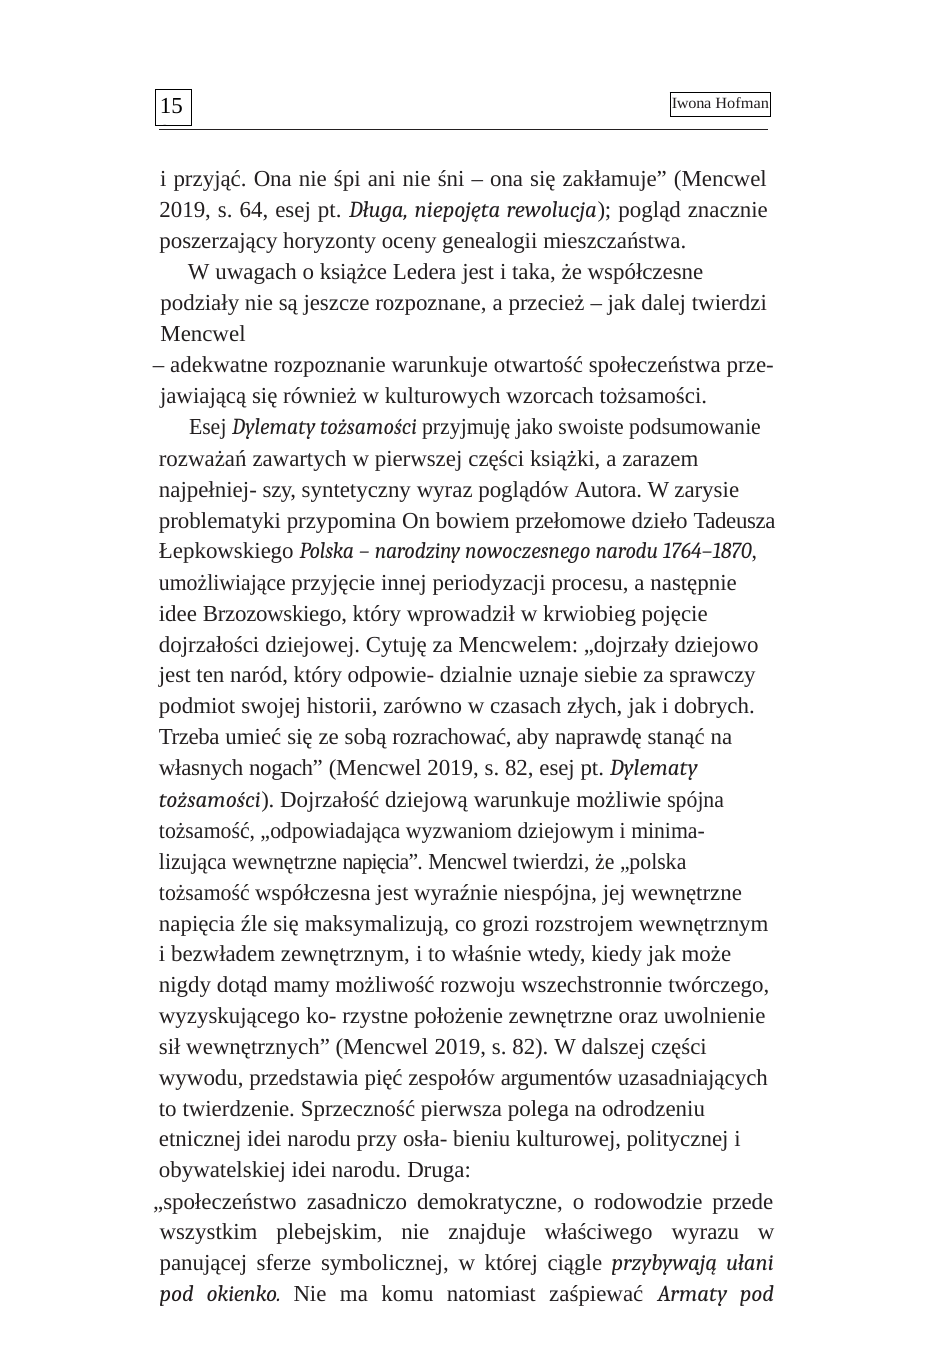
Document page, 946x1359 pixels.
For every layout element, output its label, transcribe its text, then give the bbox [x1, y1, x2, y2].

text Esej Dylematy tożsamości przyjmuję jako swoiste podsumowanie rozważań zawartych w pierwszej części książki, a zarazem najpełniej- szy, syntetyczny wyraz poglądów Autora. W zarysie problematyki przypomina On bowiem przełomowe dzieło Tadeusza Łepkowskiego Polska – narodziny nowoczesnego narodu 1764–1870, umożliwiające przyjęcie innej periodyzacji procesu, a następnie idee Brzozowskiego, który wprowadził w krwiobieg pojęcie dojrzałości dziejowej. Cytuję za Mencwelem: „dojrzały dziejowo jest ten naród, który odpowie- dzialnie uznaje siebie za sprawczy podmiot swojej historii, zarówno w czasach złych, jak i dobrych. Trzeba umieć się ze sobą rozrachować, aby naprawdę stanąć na własnych nogach” (Mencwel 2019, s. 82, esej pt. Dylematy tożsamości). Dojrzałość dziejową warunkuje możliwie spójna tożsamość, „odpowiadająca wyzwaniom dziejowym i minima- lizująca wewnętrzne napięcia”. Mencwel twierdzi, że „polska tożsamość współczesna jest wyraźnie niespójna, jej wewnętrzne napięcia źle się maksymalizują, co grozi rozstrojem wewnętrznym i bezwładem zewnętrznym, i to właśnie wtedy, kiedy jak może nigdy dotąd mamy możliwość rozwoju wszechstronnie twórczego, wyzyskującego ko- rzystne położenie zewnętrzne oraz uwolnienie sił wewnętrznych” (Mencwel 2019, s. 82). W dalszej części wywodu, przedstawia pięć zespołów argumentów uzasadniających to twierdzenie. Sprzeczność pierwsza polega na odrodzeniu etnicznej idei narodu przy osła- bieniu kulturowej, politycznej i obywatelskiej idei narodu. Druga: [159, 413, 776, 1183]
text „społeczeństwo zasadniczo demokratyczne, o rodowodzie przede wszystkim plebejskim, nie znajduje właściwego wyrazu w panującej sferze symbolicznej, w której ciągle przybywają ułani pod okienko. Nie ma komu natomiast zaśpiewać Armaty pod Stoczkiem zdoby- wała wiara rękami czarnymi od pługa ani pójść pod Bramę Straceń [153, 1188, 774, 1307]
text W uwagach o książce Ledera jest i taka, że współczesne podziały nie są jeszcze rozpoznane, a przecież – jak dalej twierdzi Mencwel [160, 258, 775, 347]
text – adekwatne rozpoznanie warunkuje otwartość społeczeństwa prze- jawiającą się również w kulturowych wzorcach tożsamości. [153, 351, 774, 409]
text i przyjąć. Ona nie śpi ani nie śni – ona się zakłamuje” (Mencwel 2019, s. 64, esej pt. Długa, niepojęta rewolucja); pogląd znacznie poszerzający horyzonty oceny genealogii mieszczaństwa. [159, 165, 768, 253]
